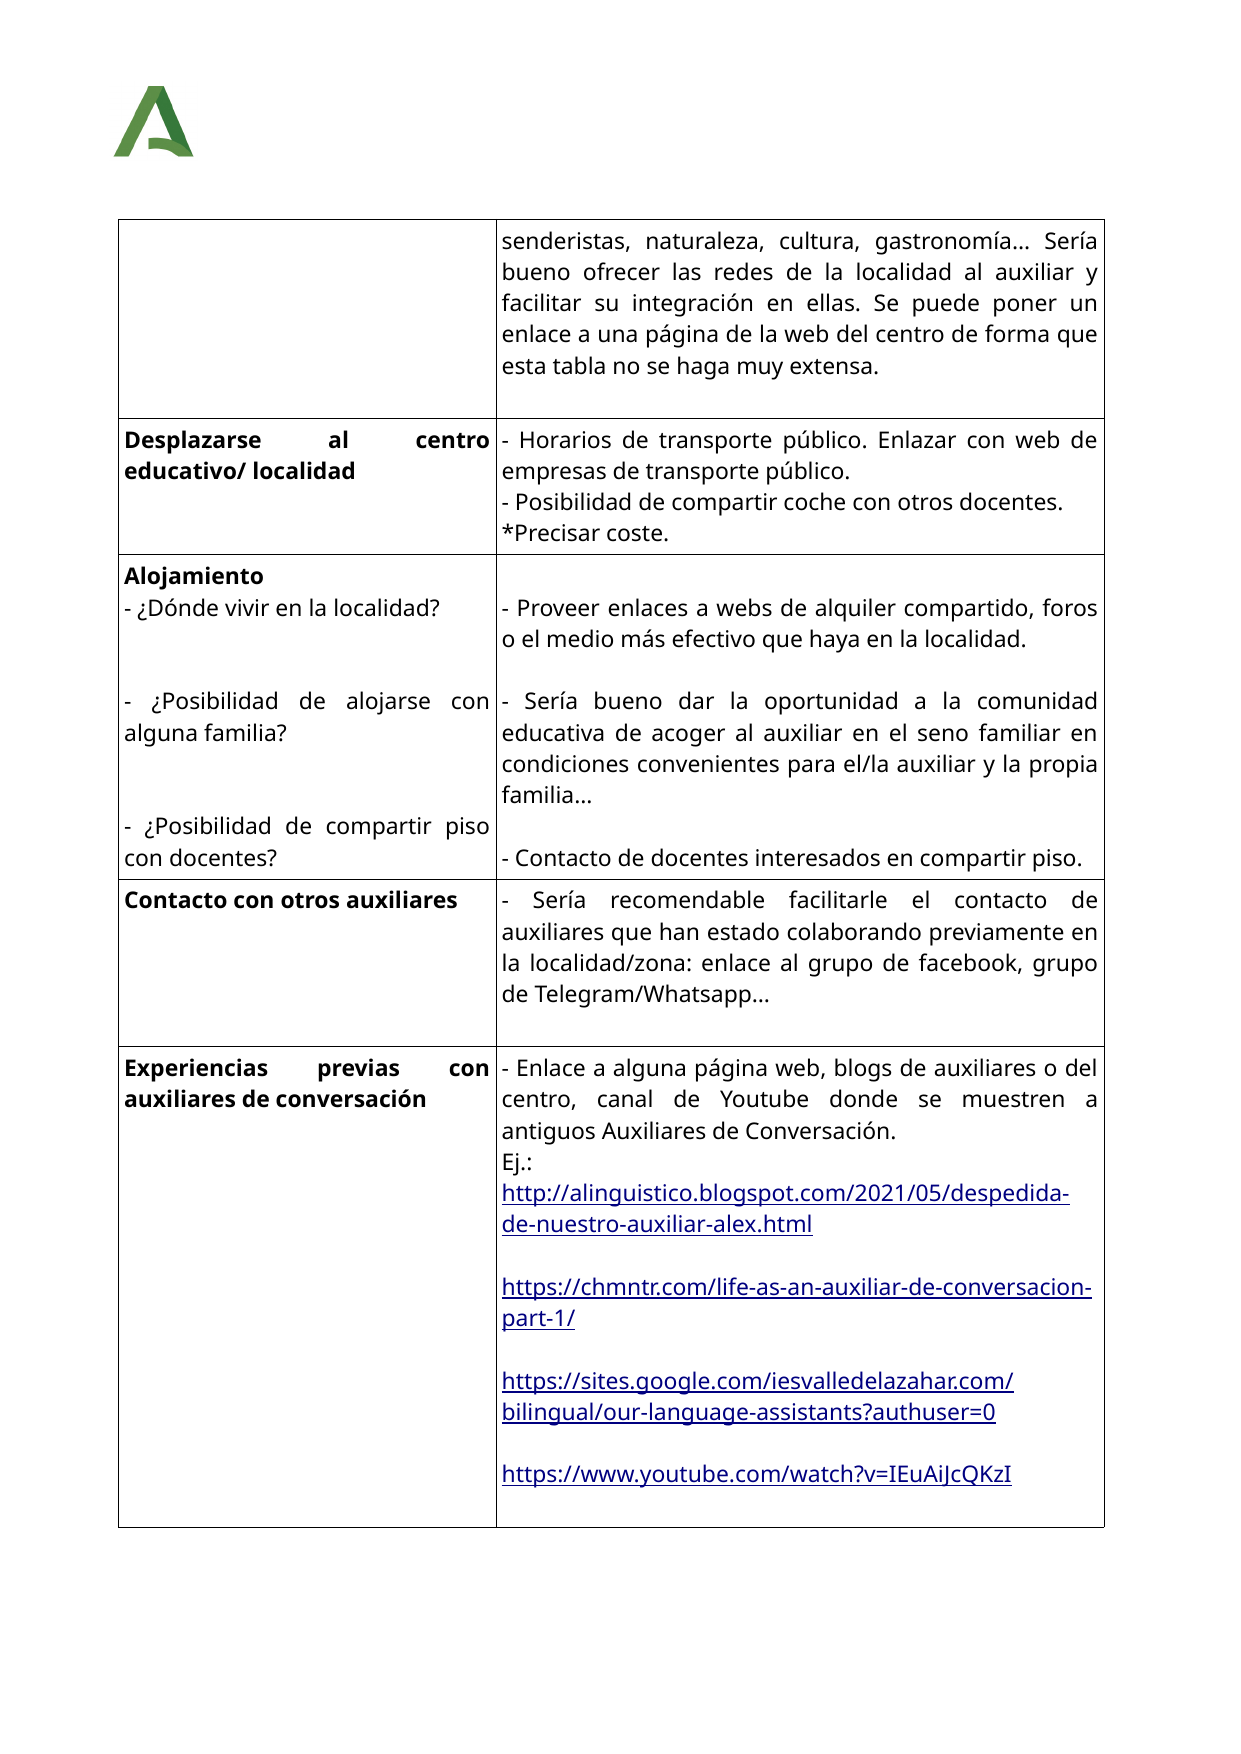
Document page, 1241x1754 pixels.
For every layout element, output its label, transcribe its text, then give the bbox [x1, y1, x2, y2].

table_cell - Enlace a alguna página web, blogs de auxiliares o del centro, canal de Youtube donde se muestren a antiguos Auxiliares de Conversación. Ej.: http://alinguistico.blogspot.com/2021/05/despedida-de-nuestro-auxiliar-alex.html https://chmntr.com/life-as-an-auxiliar-de-conversacion-part-1/ https://sites.google.com/iesvalledelazahar.com/bilingual/our-language-assistants?authuser=0 https://www.youtube.com/watch?v=IEuAiJcQKzI [497, 1047, 1104, 1527]
table_cell Experiencias previas con auxiliares de conversación [119, 1047, 496, 1527]
table_cell Contacto con otros auxiliares [119, 880, 496, 1046]
table_cell senderistas, naturaleza, cultura, gastronomía… Sería bueno ofrecer las redes de la localidad al auxiliar y facilitar su integración en ellas. Se puede poner un enlace a una página de la web del centro de forma que esta tabla no se haga muy extensa. [497, 220, 1104, 418]
picture [109, 81, 198, 161]
table_cell [119, 220, 496, 418]
table_cell - Horarios de transporte público. Enlazar con web de empresas de transporte público. - Posibilidad de compartir coche con otros docentes. *Precisar coste. [497, 419, 1104, 554]
table_cell - Proveer enlaces a webs de alquiler compartido, foros o el medio más efectivo que haya en la localidad. - Sería bueno dar la oportunidad a la comunidad educativa de acoger al auxiliar en el seno familiar en condiciones convenientes para el/la auxiliar y la propia familia… - Contacto de docentes interesados en compartir piso. [497, 555, 1104, 878]
table_cell Desplazarse al centro educativo/ localidad [119, 419, 496, 554]
table_cell Alojamiento - ¿Dónde vivir en la localidad? - ¿Posibilidad de alojarse con alguna familia? - ¿Posibilidad de compartir piso con docentes? [119, 555, 496, 878]
table_cell - Sería recomendable facilitarle el contacto de auxiliares que han estado colaborando previamente en la localidad/zona: enlace al grupo de facebook, grupo de Telegram/Whatsapp… [497, 880, 1104, 1046]
